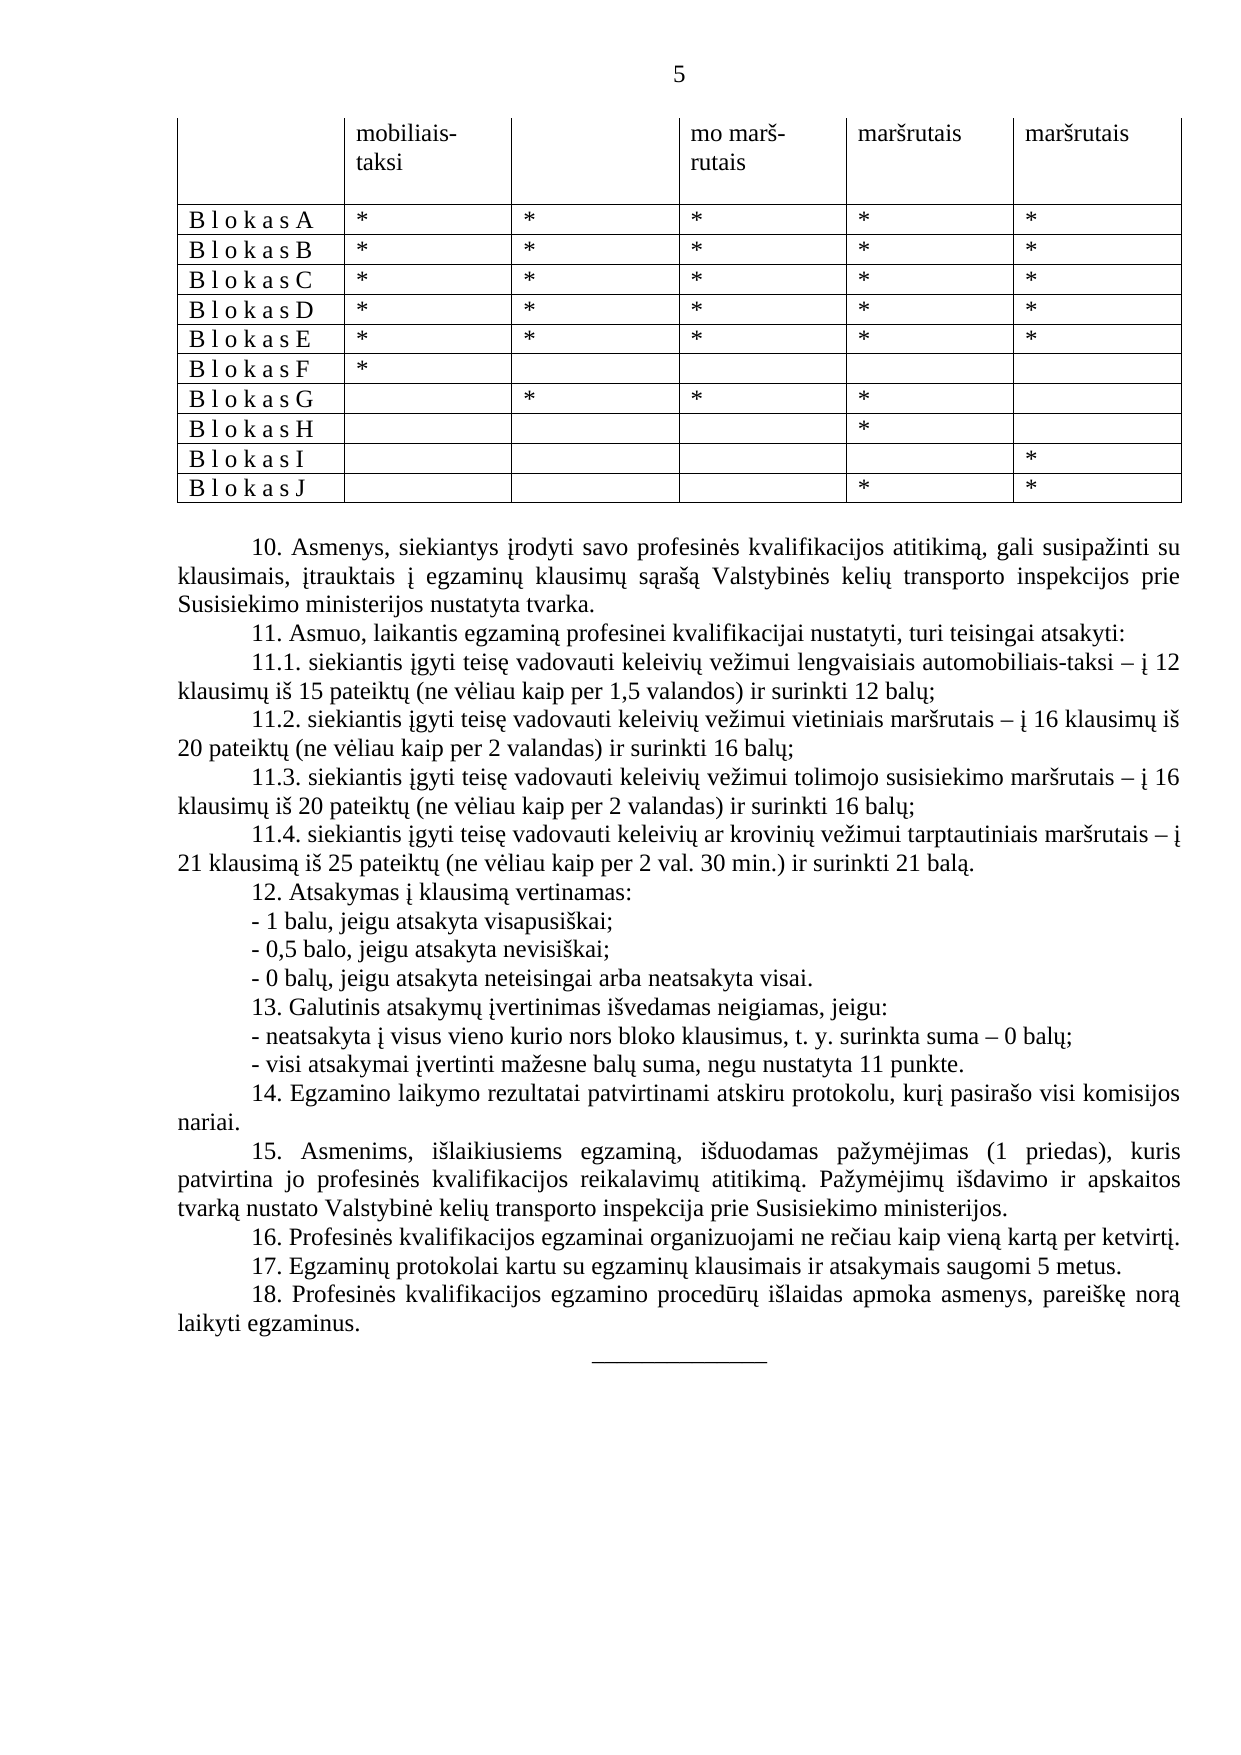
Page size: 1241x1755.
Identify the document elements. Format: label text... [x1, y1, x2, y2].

table_cell * [512, 205, 679, 234]
table_cell [512, 118, 679, 147]
table_cell * [512, 325, 679, 353]
table_cell * [680, 295, 846, 323]
table_cell B l o k a s C [178, 265, 344, 294]
table_cell * [345, 354, 511, 383]
table_cell [512, 147, 679, 176]
table_cell * [1014, 265, 1181, 294]
table_cell * [512, 384, 679, 413]
table_cell [1014, 414, 1181, 443]
table_cell * [847, 325, 1013, 353]
table_cell * [680, 265, 846, 294]
table_cell * [847, 414, 1013, 443]
text 18. Profesinės kvalifikacijos egzamino procedūrų išlaidas apmoka asmenys, pareiškę norą laikyti egzaminus. [177, 1279, 1181, 1337]
table_cell * [847, 205, 1013, 234]
table_cell [345, 444, 511, 472]
table_cell * [1014, 325, 1181, 353]
table_cell [1014, 384, 1181, 413]
table_cell * [847, 384, 1013, 413]
table_cell * [512, 295, 679, 323]
table_cell * [680, 384, 846, 413]
table_cell [847, 176, 1013, 204]
table_cell [680, 474, 846, 502]
text 11.1. siekiantis įgyti teisę vadovauti keleivių vežimui lengvaisiais automobiliais-taksi – į 12 klausimų iš 15 pateiktų (ne vėliau kaip per 1,5 valandos) ir surinkti 12 balų; [177, 647, 1181, 704]
table_cell rutais [680, 147, 846, 176]
table_cell * [1014, 444, 1181, 472]
table_cell B l o k a s B [178, 235, 344, 264]
text 10. Asmenys, siekiantys įrodyti savo profesinės kvalifikacijos atitikimą, gali susipažinti su klausimais, įtrauktais į egzaminų klausimų sąrašą Valstybinės kelių transporto inspekcijos prie Susisiekimo ministerijos nustatyta tvarka. [177, 532, 1181, 618]
table_cell * [680, 205, 846, 234]
table_cell * [1014, 474, 1181, 502]
table_cell * [512, 235, 679, 264]
table_cell * [345, 295, 511, 323]
table_cell * [680, 325, 846, 353]
table_cell [847, 354, 1013, 383]
text 11. Asmuo, laikantis egzaminą profesinei kvalifikacijai nustatyti, turi teisingai atsakyti: [177, 618, 1181, 647]
text 15. Asmenims, išlaikiusiems egzaminą, išduodamas pažymėjimas (1 priedas), kuris patvirtina jo profesinės kvalifikacijos reikalavimų atitikimą. Pažymėjimų išdavimo ir apskaitos tvarką nustato Valstybinė kelių transporto inspekcija prie Susisiekimo ministerijos. [177, 1136, 1181, 1222]
text - 1 balu, jeigu atsakyta visapusiškai; [177, 906, 1181, 934]
table_cell [1014, 176, 1181, 204]
table_cell [680, 414, 846, 443]
text 14. Egzamino laikymo rezultatai patvirtinami atskiru protokolu, kurį pasirašo visi komisijos nariai. [177, 1078, 1181, 1136]
table_cell [680, 176, 846, 204]
text - 0 balų, jeigu atsakyta neteisingai arba neatsakyta visai. [177, 963, 1181, 992]
table_cell B l o k a s F [178, 354, 344, 383]
table_cell [178, 176, 344, 204]
table_cell maršrutais [1014, 118, 1181, 147]
table_cell [1014, 147, 1181, 176]
text ______________ [177, 1337, 1181, 1366]
text 16. Profesinės kvalifikacijos egzaminai organizuojami ne rečiau kaip vieną kartą per ketvirtį. [177, 1222, 1181, 1251]
table_cell * [345, 205, 511, 234]
table_cell * [847, 235, 1013, 264]
text 11.2. siekiantis įgyti teisę vadovauti keleivių vežimui vietiniais maršrutais – į 16 klausimų iš 20 pateiktų (ne vėliau kaip per 2 valandas) ir surinkti 16 balų; [177, 704, 1181, 762]
text - neatsakyta į visus vieno kurio nors bloko klausimus, t. y. surinkta suma – 0 balų; [177, 1021, 1181, 1049]
table_cell B l o k a s E [178, 325, 344, 353]
table_cell [680, 354, 846, 383]
table_cell * [847, 474, 1013, 502]
text 17. Egzaminų protokolai kartu su egzaminų klausimais ir atsakymais saugomi 5 metus. [177, 1251, 1181, 1279]
table_cell [680, 444, 846, 472]
table_cell * [680, 235, 846, 264]
table_cell B l o k a s H [178, 414, 344, 443]
table_cell [512, 176, 679, 204]
table_cell [345, 176, 511, 204]
table_cell [178, 118, 344, 147]
table_cell B l o k a s J [178, 474, 344, 502]
table_cell taksi [345, 147, 511, 176]
table_cell [512, 354, 679, 383]
table_cell * [1014, 295, 1181, 323]
table_cell [1014, 354, 1181, 383]
text - visi atsakymai įvertinti mažesne balų suma, negu nustatyta 11 punkte. [177, 1049, 1181, 1078]
table_cell [512, 474, 679, 502]
table_cell mo marš- [680, 118, 846, 147]
table_cell * [1014, 205, 1181, 234]
table_cell [847, 147, 1013, 176]
text 13. Galutinis atsakymų įvertinimas išvedamas neigiamas, jeigu: [177, 992, 1181, 1021]
table_cell [512, 444, 679, 472]
table_cell mobiliais- [345, 118, 511, 147]
table_cell B l o k a s I [178, 444, 344, 472]
text 12. Atsakymas į klausimą vertinamas: [177, 877, 1181, 906]
table_cell [345, 384, 511, 413]
table_cell * [847, 295, 1013, 323]
table_cell [512, 414, 679, 443]
table_cell B l o k a s G [178, 384, 344, 413]
table_cell * [847, 265, 1013, 294]
table_cell [345, 474, 511, 502]
table_cell [345, 414, 511, 443]
table_cell * [345, 325, 511, 353]
text 11.4. siekiantis įgyti teisę vadovauti keleivių ar krovinių vežimui tarptautiniais maršrutais – į 21 klausimą iš 25 pateiktų (ne vėliau kaip per 2 val. 30 min.) ir surinkti 21 balą. [177, 819, 1181, 877]
table_cell [847, 444, 1013, 472]
table_cell maršrutais [847, 118, 1013, 147]
table_cell B l o k a s D [178, 295, 344, 323]
table_cell * [345, 265, 511, 294]
table_cell [178, 147, 344, 176]
table_cell * [1014, 235, 1181, 264]
text 11.3. siekiantis įgyti teisę vadovauti keleivių vežimui tolimojo susisiekimo maršrutais – į 16 klausimų iš 20 pateiktų (ne vėliau kaip per 2 valandas) ir surinkti 16 balų; [177, 762, 1181, 819]
table_cell B l o k a s A [178, 205, 344, 234]
text - 0,5 balo, jeigu atsakyta nevisiškai; [177, 934, 1181, 963]
table_cell * [512, 265, 679, 294]
table_cell * [345, 235, 511, 264]
